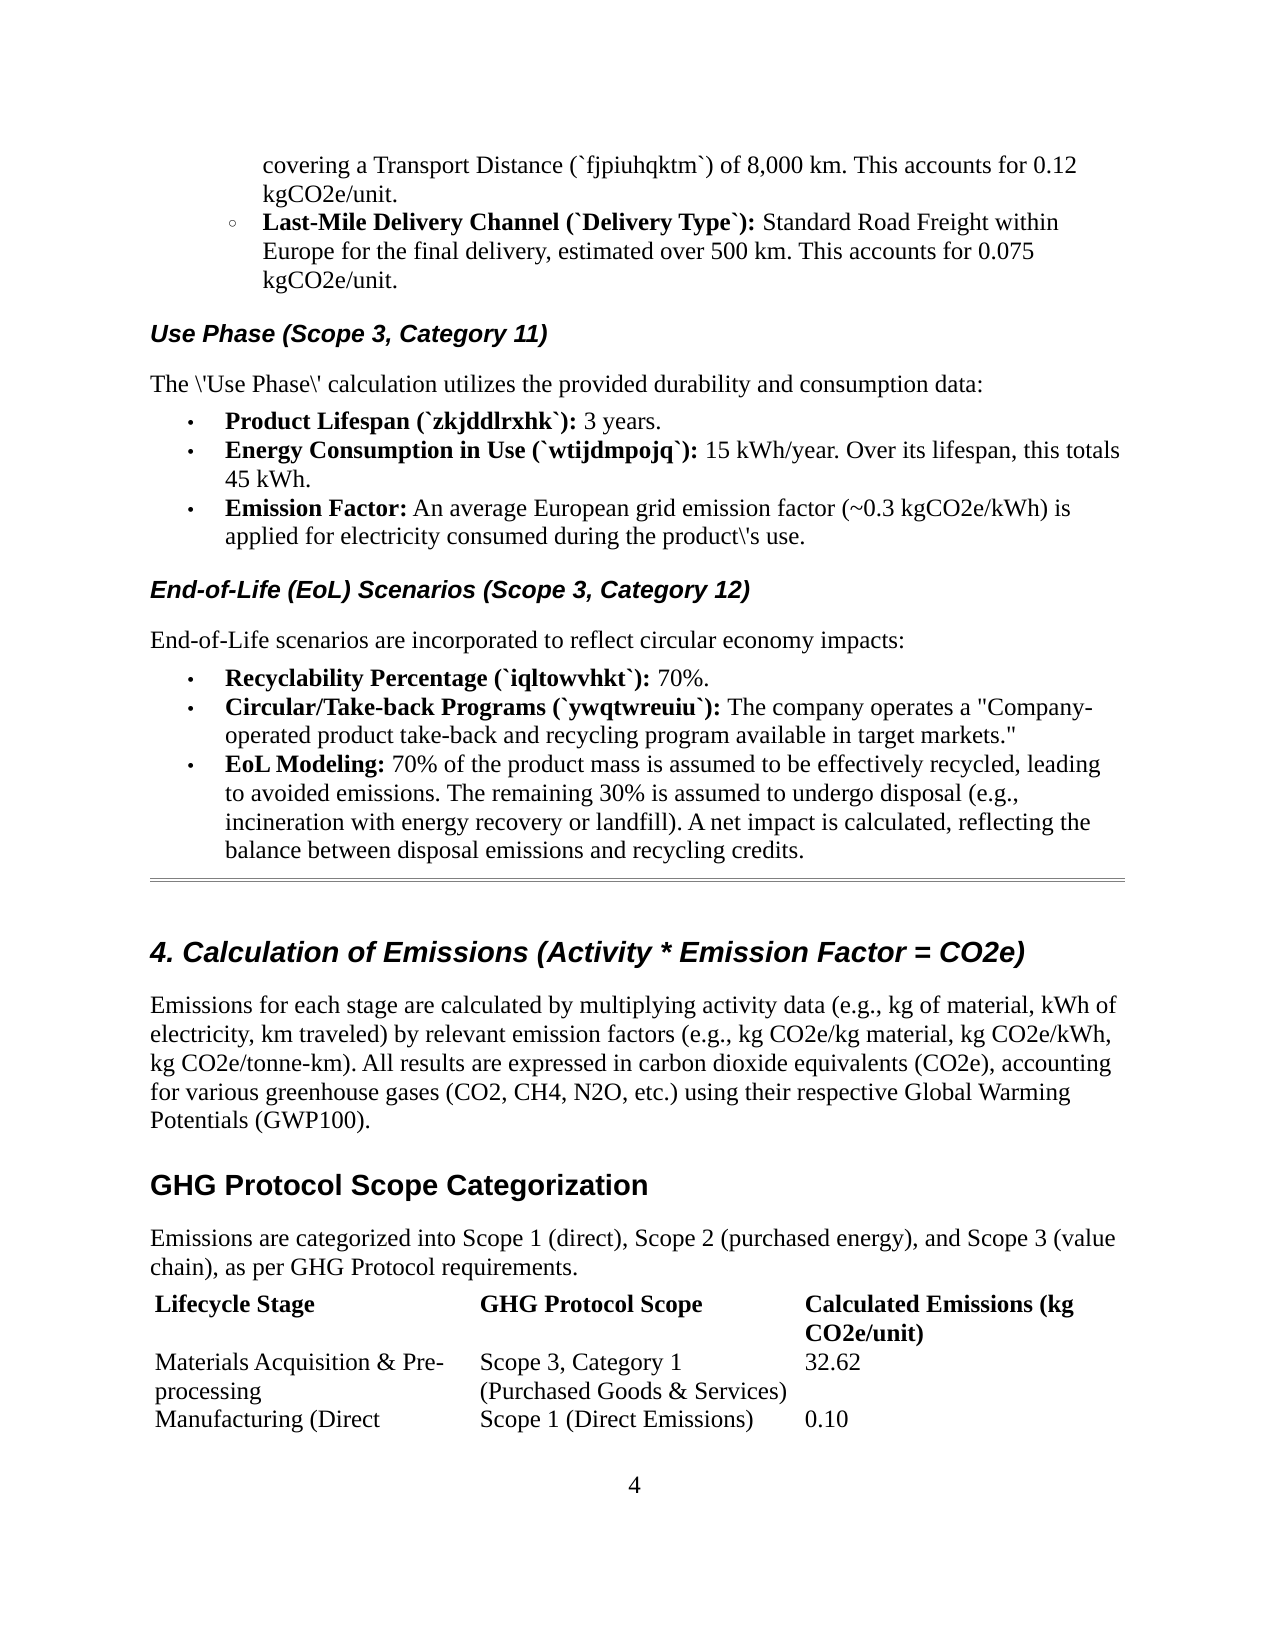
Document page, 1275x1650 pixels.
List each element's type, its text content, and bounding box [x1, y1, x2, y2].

table_header Calculated Emissions (kg CO2e/unit) [800, 1290, 1125, 1347]
list Energy Consumption in Use (`wtijdmpojq`): 15 kWh/year. Over its lifespan, this totals 45 kWh. [187, 435, 1125, 493]
subtitle End-of-Life (EoL) Scenarios (Scope 3, Category 12) [150, 575, 1125, 604]
list Circular/Take-back Programs (`ywqtwreuiu`): The company operates a "Company-operated product take-back and recycling program available in target markets." [187, 692, 1125, 749]
table_header GHG Protocol Scope [475, 1290, 800, 1347]
table_cell Materials Acquisition & Pre-processing [150, 1347, 475, 1404]
text The \'Use Phase\' calculation utilizes the provided durability and consumption data: [150, 369, 1125, 397]
text Emissions for each stage are calculated by multiplying activity data (e.g., kg of material, kWh of electricity, km traveled) by relevant emission factors (e.g., kg CO2e/kg material, kg CO2e/kWh, kg CO2e/tonne-km). All results are expressed in carbon dioxide equivalents (CO2e), accounting for various greenhouse gases (CO2, CH4, N2O, etc.) using their respective Global Warming Potentials (GWP100). [150, 990, 1125, 1134]
subtitle 4. Calculation of Emissions (Activity * Emission Factor = CO2e) [150, 935, 1125, 969]
list Last-Mile Delivery Channel (`Delivery Type`): Standard Road Freight within Europe for the final delivery, estimated over 500 km. This accounts for 0.075 kgCO2e/unit. [225, 207, 1125, 294]
list Recyclability Percentage (`iqltowvhkt`): 70%. [187, 663, 1125, 692]
table_cell 32.62 [800, 1347, 1125, 1404]
table_cell Scope 3, Category 1 (Purchased Goods & Services) [475, 1347, 800, 1404]
list covering a Transport Distance (`fjpiuhqktm`) of 8,000 km. This accounts for 0.12 kgCO2e/unit. [225, 150, 1125, 207]
list EoL Modeling: 70% of the product mass is assumed to be effectively recycled, leading to avoided emissions. The remaining 30% is assumed to undergo disposal (e.g., incineration with energy recovery or landfill). A net impact is calculated, reflecting the balance between disposal emissions and recycling credits. [187, 749, 1125, 864]
table_header Lifecycle Stage [150, 1290, 475, 1347]
text Emissions are categorized into Scope 1 (direct), Scope 2 (purchased energy), and Scope 3 (value chain), as per GHG Protocol requirements. [150, 1223, 1125, 1281]
table_cell 0.10 [800, 1405, 1125, 1433]
table_cell Manufacturing (Direct [150, 1405, 475, 1433]
list Product Lifespan (`zkjddlrxhk`): 3 years. [187, 406, 1125, 435]
table_cell Scope 1 (Direct Emissions) [475, 1405, 800, 1433]
text End-of-Life scenarios are incorporated to reflect circular economy impacts: [150, 625, 1125, 654]
list Emission Factor: An average European grid emission factor (~0.3 kgCO2e/kWh) is applied for electricity consumed during the product\'s use. [187, 493, 1125, 550]
subtitle GHG Protocol Scope Categorization [150, 1168, 1125, 1202]
subtitle Use Phase (Scope 3, Category 11) [150, 319, 1125, 347]
